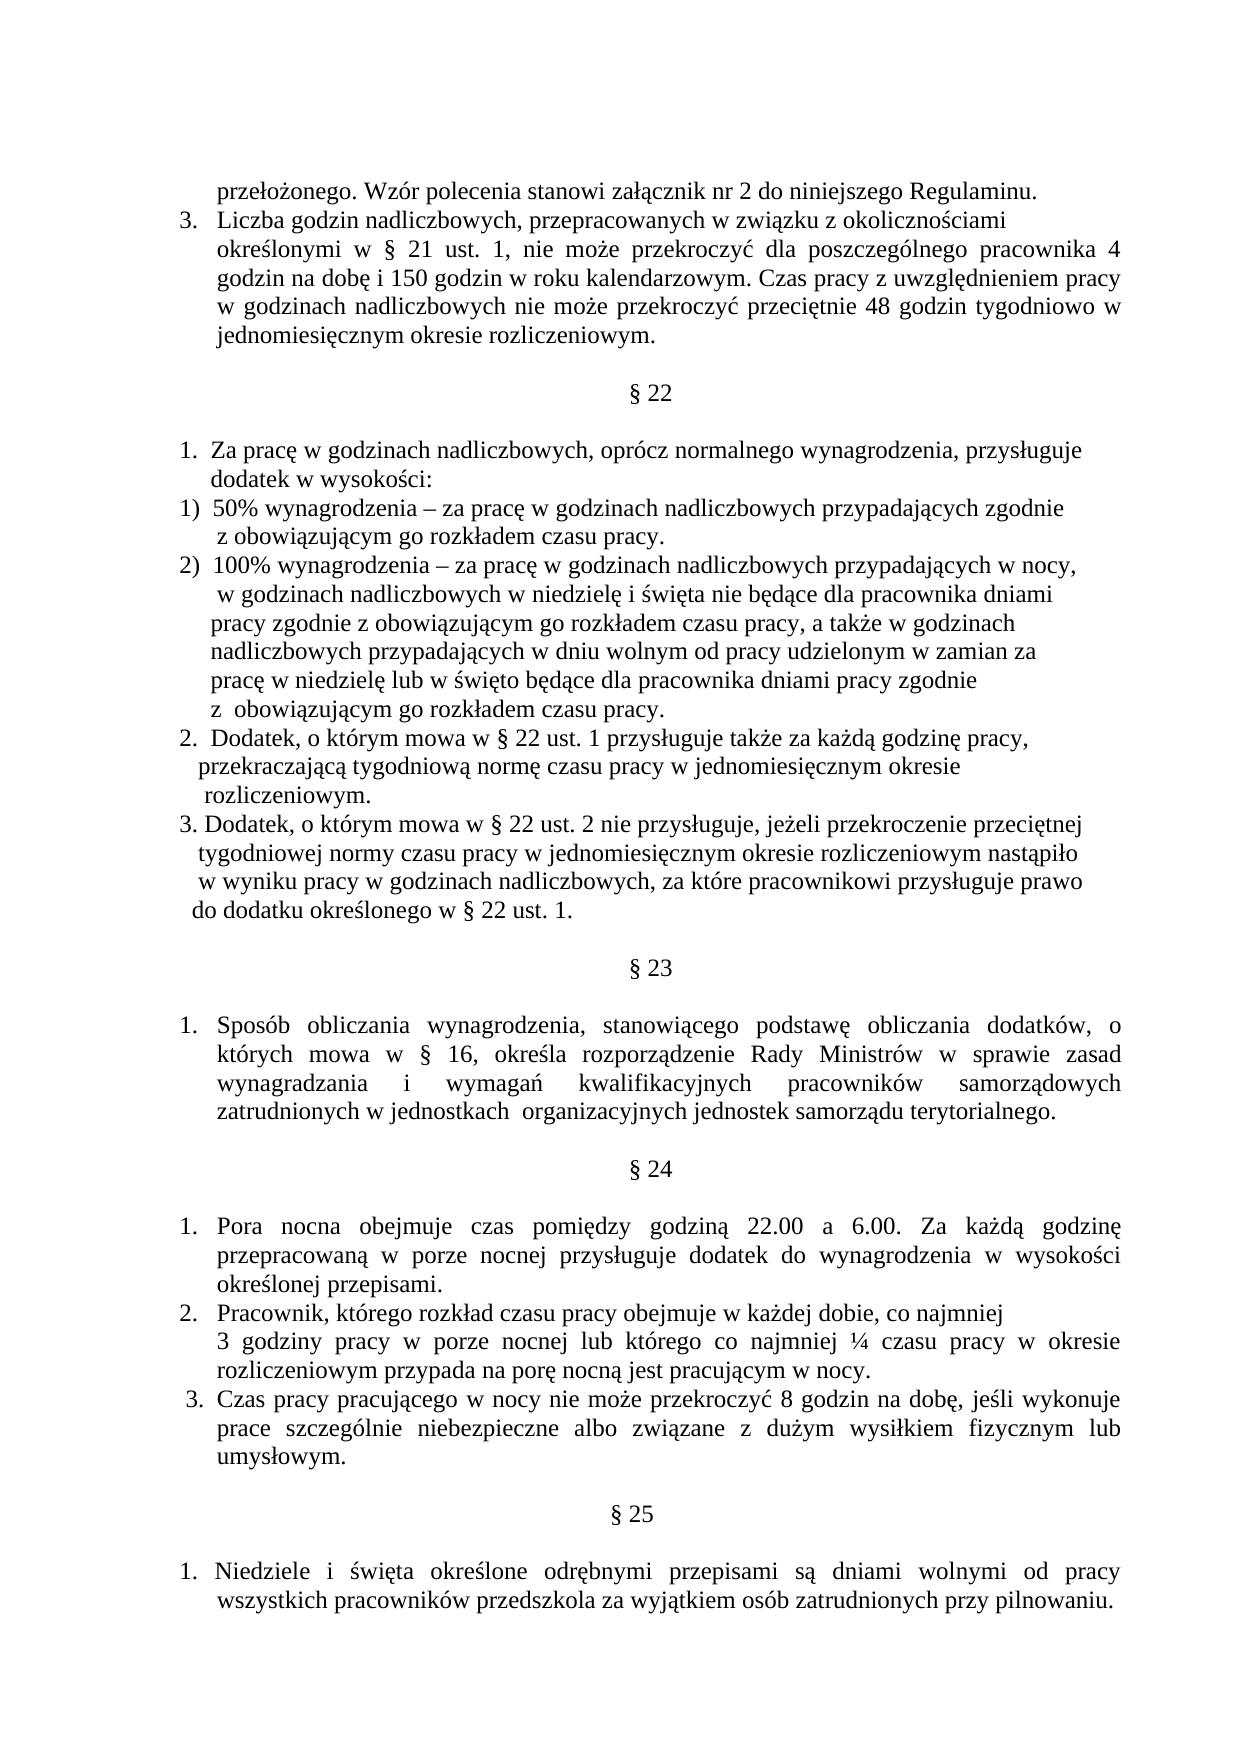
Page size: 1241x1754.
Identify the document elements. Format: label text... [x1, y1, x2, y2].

text § 22 [179, 378, 1122, 406]
list Sposób obliczania wynagrodzenia, stanowiącego podstawę obliczania dodatków, o których mowa w § 16, określa rozporządzenie Rady Ministrów w sprawie zasad wynagradzania i wymagań kwalifikacyjnych pracowników samorządowych zatrudnionych w jednostkach organizacyjnych jednostek samorządu terytorialnego. [179, 1010, 1122, 1125]
list Pora nocna obejmuje czas pomiędzy godziną 22.00 a 6.00. Za każdą godzinę przepracowaną w porze nocnej przysługuje dodatek do wynagrodzenia w wysokości określonej przepisami. [179, 1211, 1122, 1298]
text dodatek w wysokości: [179, 464, 1122, 493]
text pracę w niedzielę lub w święto będące dla pracownika dniami pracy zgodnie [179, 665, 1122, 694]
text 1) 50% wynagrodzenia – za pracę w godzinach nadliczbowych przypadających zgodnie [179, 493, 1122, 521]
text 3. Czas pracy pracującego w nocy nie może przekroczyć 8 godzin na dobę, jeśli wykonuje prace szczególnie niebezpieczne albo związane z dużym wysiłkiem fizycznym lub umysłowym. [142, 1384, 1122, 1470]
text do dodatku określonego w § 22 ust. 1. [179, 895, 1122, 924]
text określonymi w § 21 ust. 1, nie może przekroczyć dla poszczególnego pracownika 4 godzin na dobę i 150 godzin w roku kalendarzowym. Czas pracy z uwzględnieniem pracy w godzinach nadliczbowych nie może przekroczyć przeciętnie 48 godzin tygodniowo w jednomiesięcznym okresie rozliczeniowym. [217, 234, 1122, 349]
text tygodniowej normy czasu pracy w jednomiesięcznym okresie rozliczeniowym nastąpiło [179, 838, 1122, 866]
text § 25 [142, 1499, 1122, 1528]
text pracy zgodnie z obowiązującym go rozkładem czasu pracy, a także w godzinach [179, 608, 1122, 636]
text 3 godziny pracy w porze nocnej lub którego co najmniej ¼ czasu pracy w okresie rozliczeniowym przypada na porę nocną jest pracującym w nocy. [217, 1326, 1122, 1384]
list Pracownik, którego rozkład czasu pracy obejmuje w każdej dobie, co najmniej [179, 1298, 1122, 1326]
text 2. Dodatek, o którym mowa w § 22 ust. 1 przysługuje także za każdą godzinę pracy, [179, 723, 1122, 751]
text 2) 100% wynagrodzenia – za pracę w godzinach nadliczbowych przypadających w nocy, [179, 550, 1122, 579]
text z obowiązującym go rozkładem czasu pracy. [179, 521, 1122, 550]
text 3. Dodatek, o którym mowa w § 22 ust. 2 nie przysługuje, jeżeli przekroczenie przeciętnej [179, 809, 1122, 838]
text rozliczeniowym. [179, 780, 1122, 809]
text § 23 [179, 953, 1122, 981]
text z obowiązującym go rozkładem czasu pracy. [179, 694, 1122, 723]
text 1. Za pracę w godzinach nadliczbowych, oprócz normalnego wynagrodzenia, przysługuje [179, 435, 1122, 464]
text § 24 [179, 1154, 1122, 1183]
text przekraczającą tygodniową normę czasu pracy w jednomiesięcznym okresie [179, 751, 1122, 780]
list przełożonego. Wzór polecenia stanowi załącznik nr 2 do niniejszego Regulaminu. [179, 176, 1122, 205]
text 1. Niedziele i święta określone odrębnymi przepisami są dniami wolnymi od pracy wszystkich pracowników przedszkola za wyjątkiem osób zatrudnionych przy pilnowaniu. [179, 1556, 1122, 1614]
text w godzinach nadliczbowych w niedzielę i święta nie będące dla pracownika dniami [179, 579, 1122, 608]
list Liczba godzin nadliczbowych, przepracowanych w związku z okolicznościami [179, 205, 1122, 234]
text nadliczbowych przypadających w dniu wolnym od pracy udzielonym w zamian za [179, 636, 1122, 665]
text w wyniku pracy w godzinach nadliczbowych, za które pracownikowi przysługuje prawo [179, 866, 1122, 895]
